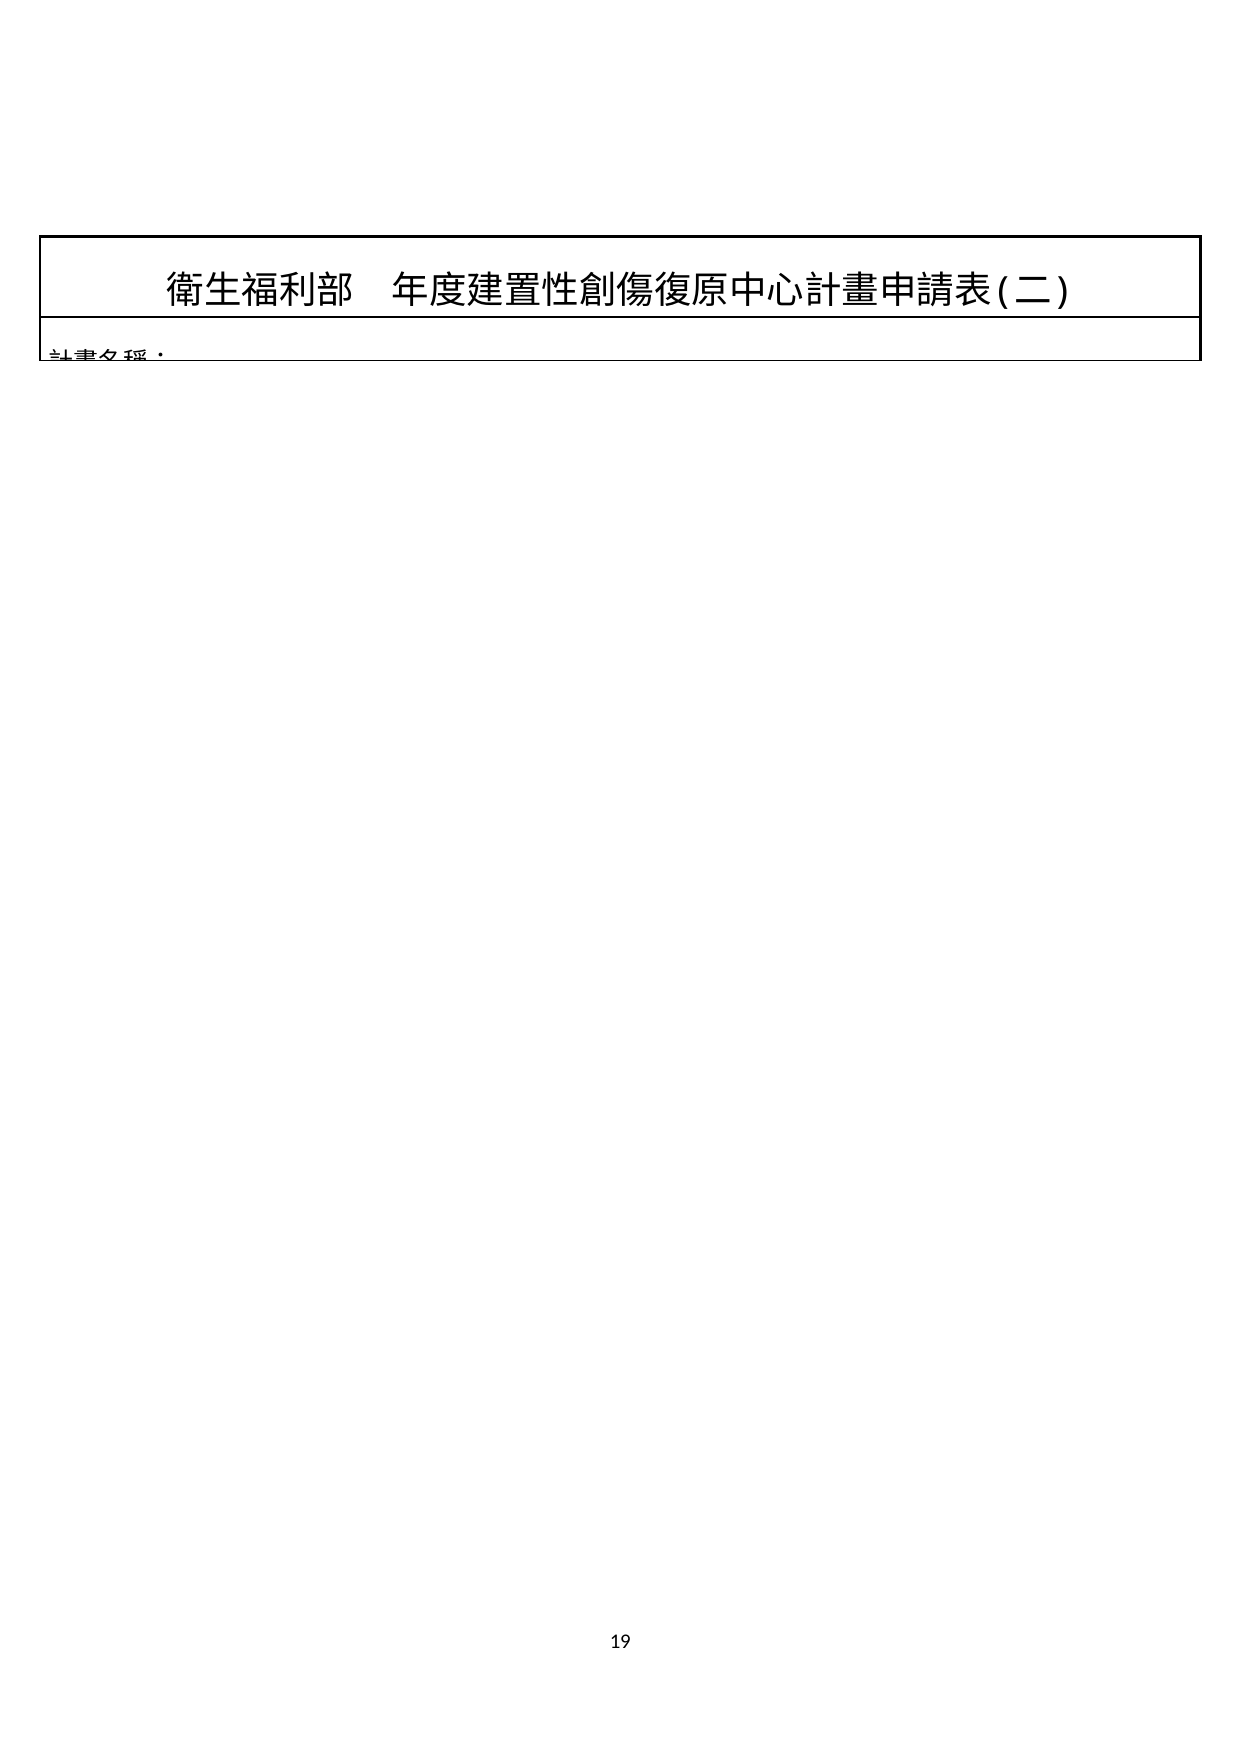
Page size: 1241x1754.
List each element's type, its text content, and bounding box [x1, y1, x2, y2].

table_cell 計畫名稱： [41, 318, 1199, 359]
table_header 衛生福利部 年度建置性創傷復原中心計畫申請表(二) [41, 238, 1199, 316]
